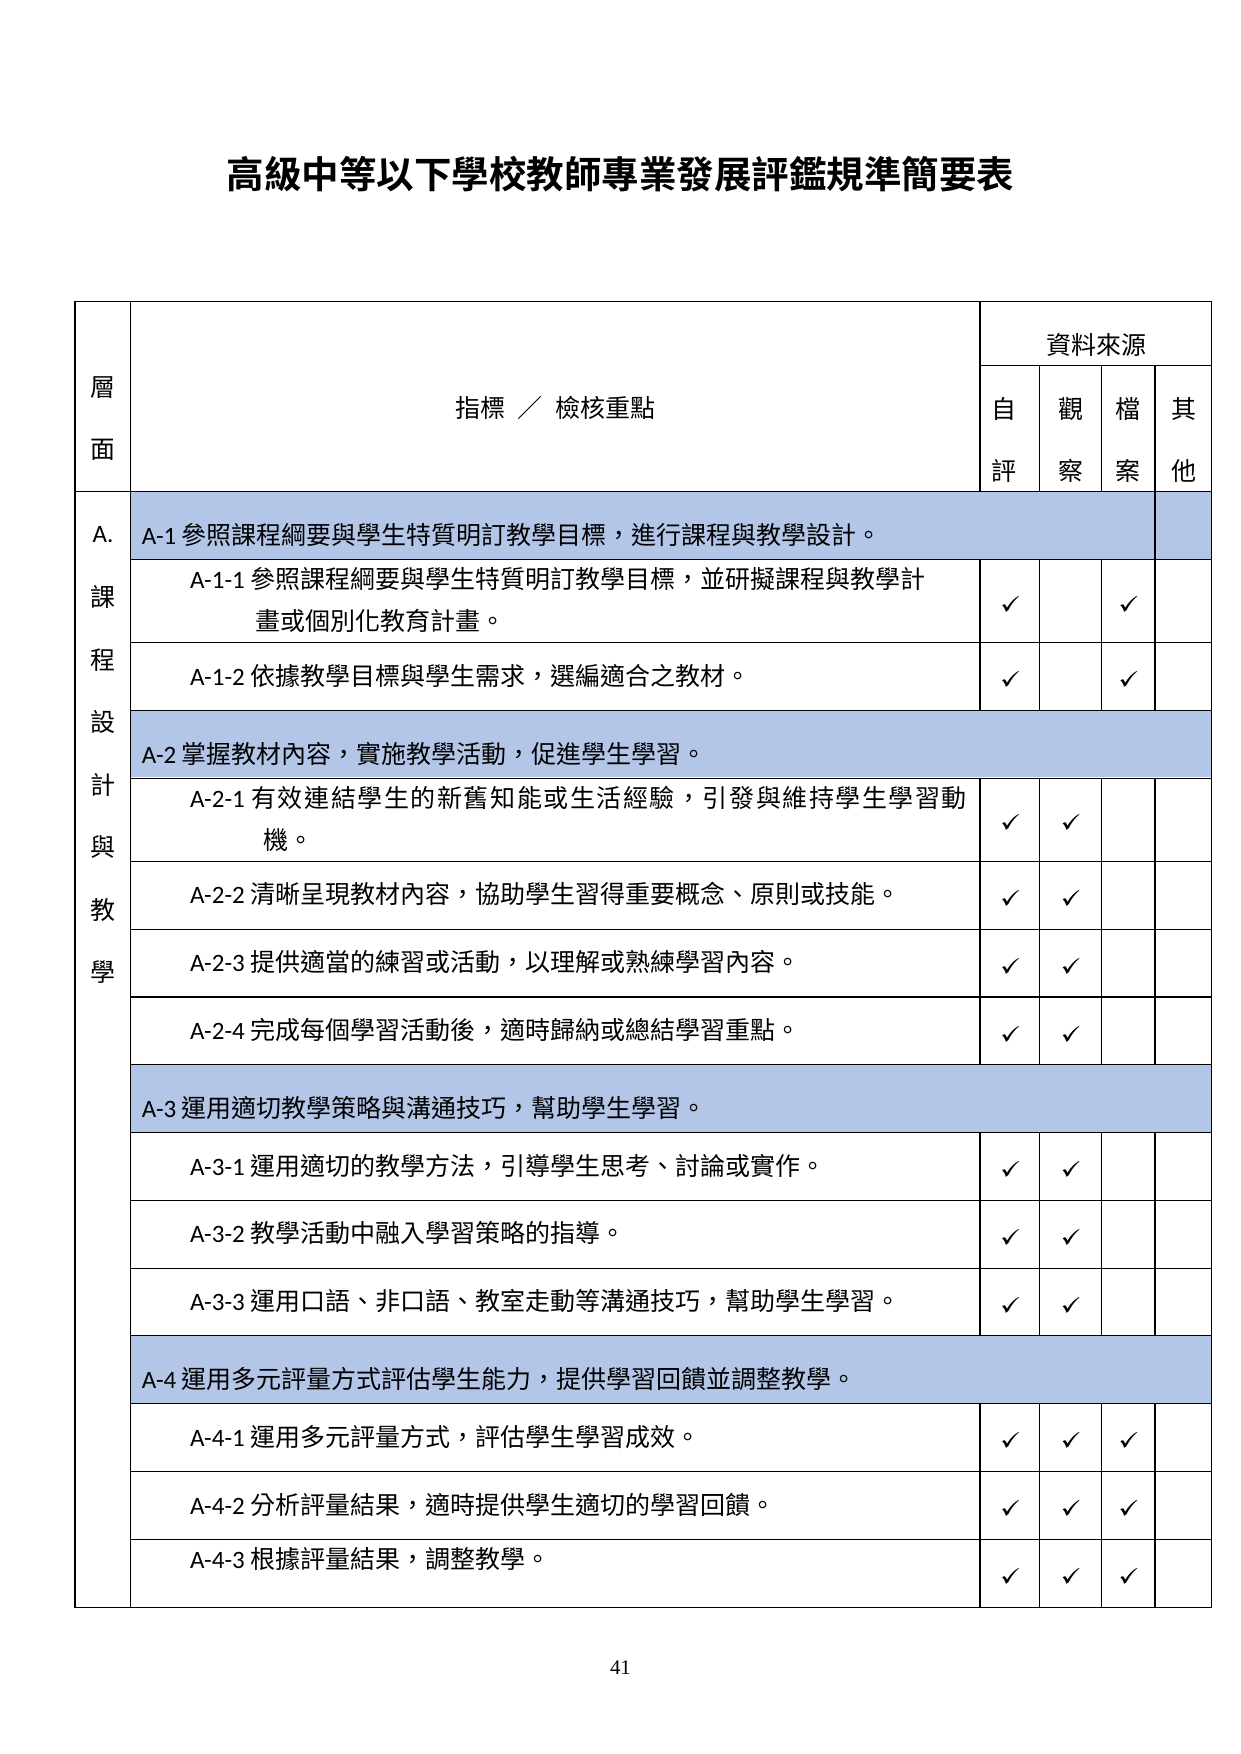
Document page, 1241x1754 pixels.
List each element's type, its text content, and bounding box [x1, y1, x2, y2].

table_cell [1156, 643, 1211, 710]
table_cell [1156, 779, 1211, 861]
table_cell A-3-1運用適切的教學方法，引導學生思考、討論或實作。 [131, 1133, 979, 1200]
table_cell [1156, 1404, 1211, 1471]
table_cell [1156, 1201, 1211, 1268]
table_cell  [981, 862, 1039, 928]
table_header 指標 ∕ 檢核重點 [131, 302, 979, 491]
table_cell A-2-3提供適當的練習或活動，以理解或熟練學習內容。 [131, 930, 979, 996]
table_cell  [1040, 779, 1101, 861]
table_cell A-3運用適切教學策略與溝通技巧，幫助學生學習。 [131, 1065, 1211, 1132]
table_cell A-2掌握教材內容，實施教學活動，促進學生學習。 [131, 711, 1211, 777]
table_cell [1102, 998, 1154, 1064]
table_cell  [981, 560, 1039, 642]
table_cell  [981, 998, 1039, 1064]
table_cell [1102, 1269, 1154, 1335]
table_cell  [981, 1133, 1039, 1200]
table_cell [1156, 862, 1211, 928]
table_cell  [1040, 1133, 1101, 1200]
table_cell [1156, 1472, 1211, 1539]
table_cell [1040, 643, 1101, 710]
table_cell  [1040, 998, 1101, 1064]
table_cell  [1040, 930, 1101, 996]
table_cell  [1040, 1201, 1101, 1268]
table_cell [1156, 1133, 1211, 1200]
table_cell  [1102, 1404, 1154, 1471]
table_cell  [981, 1540, 1039, 1607]
table_cell  [981, 643, 1039, 710]
table_cell A-1-1參照課程綱要與學生特質明訂教學目標，並研擬課程與教學計 畫或個別化教育計畫。 [131, 560, 979, 642]
table_cell A-4-2分析評量結果，適時提供學生適切的學習回饋。 [131, 1472, 979, 1539]
table_cell  [1102, 643, 1154, 710]
table_cell A. 課 程 設 計 與 教 學 [76, 492, 130, 1607]
table_cell 其他 [1156, 366, 1211, 491]
table_cell  [981, 1269, 1039, 1335]
table_cell A-4運用多元評量方式評估學生能力，提供學習回饋並調整教學。 [131, 1336, 1211, 1403]
table_cell A-2-4完成每個學習活動後，適時歸納或總結學習重點。 [131, 998, 979, 1064]
table_cell [1102, 1133, 1154, 1200]
table_cell 檔案 [1102, 366, 1154, 491]
table_cell A-1-2依據教學目標與學生需求，選編適合之教材。 [131, 643, 979, 710]
table_cell  [1102, 1540, 1154, 1607]
table_cell  [981, 1404, 1039, 1471]
table_cell  [1040, 1540, 1101, 1607]
table_cell  [981, 779, 1039, 861]
table_cell A-2-2清晰呈現教材內容，協助學生習得重要概念、原則或技能。 [131, 862, 979, 928]
table_cell  [1040, 862, 1101, 928]
table_cell 觀察 [1040, 366, 1101, 491]
table_cell  [1040, 1472, 1101, 1539]
table_cell  [1040, 1269, 1101, 1335]
table_cell A-3-2教學活動中融入學習策略的指導。 [131, 1201, 979, 1268]
table_cell [1102, 862, 1154, 928]
table_cell  [981, 930, 1039, 996]
table_cell  [1102, 1472, 1154, 1539]
table_cell A-4-1運用多元評量方式，評估學生學習成效。 [131, 1404, 979, 1471]
table_cell [1156, 930, 1211, 996]
table_cell [1156, 1540, 1211, 1607]
table_cell  [1102, 560, 1154, 642]
table_cell A-1參照課程綱要與學生特質明訂教學目標，進行課程與教學設計。 [131, 492, 1154, 559]
table_cell [1156, 560, 1211, 642]
subtitle 高級中等以下學校教師專業發展評鑑規準簡要表 [75, 130, 1165, 193]
table_cell [1156, 998, 1211, 1064]
table_cell [1102, 1201, 1154, 1268]
table_cell A-3-3運用口語、非口語、教室走動等溝通技巧，幫助學生學習。 [131, 1269, 979, 1335]
table_cell [1156, 1269, 1211, 1335]
table_cell  [1040, 1404, 1101, 1471]
table_cell [1156, 492, 1211, 559]
table_header 資料來源 [981, 302, 1211, 365]
table_cell [1102, 779, 1154, 861]
table_cell A-2-1有效連結學生的新舊知能或生活經驗，引發與維持學生學習動機。 [131, 779, 979, 861]
table_cell [1040, 560, 1101, 642]
table_header 層面 [76, 302, 130, 491]
table_cell A-4-3根據評量結果，調整教學。 [131, 1540, 979, 1607]
table_cell  [981, 1201, 1039, 1268]
table_cell [1102, 930, 1154, 996]
table_cell  [981, 1472, 1039, 1539]
table_cell 自 評 [981, 366, 1039, 491]
